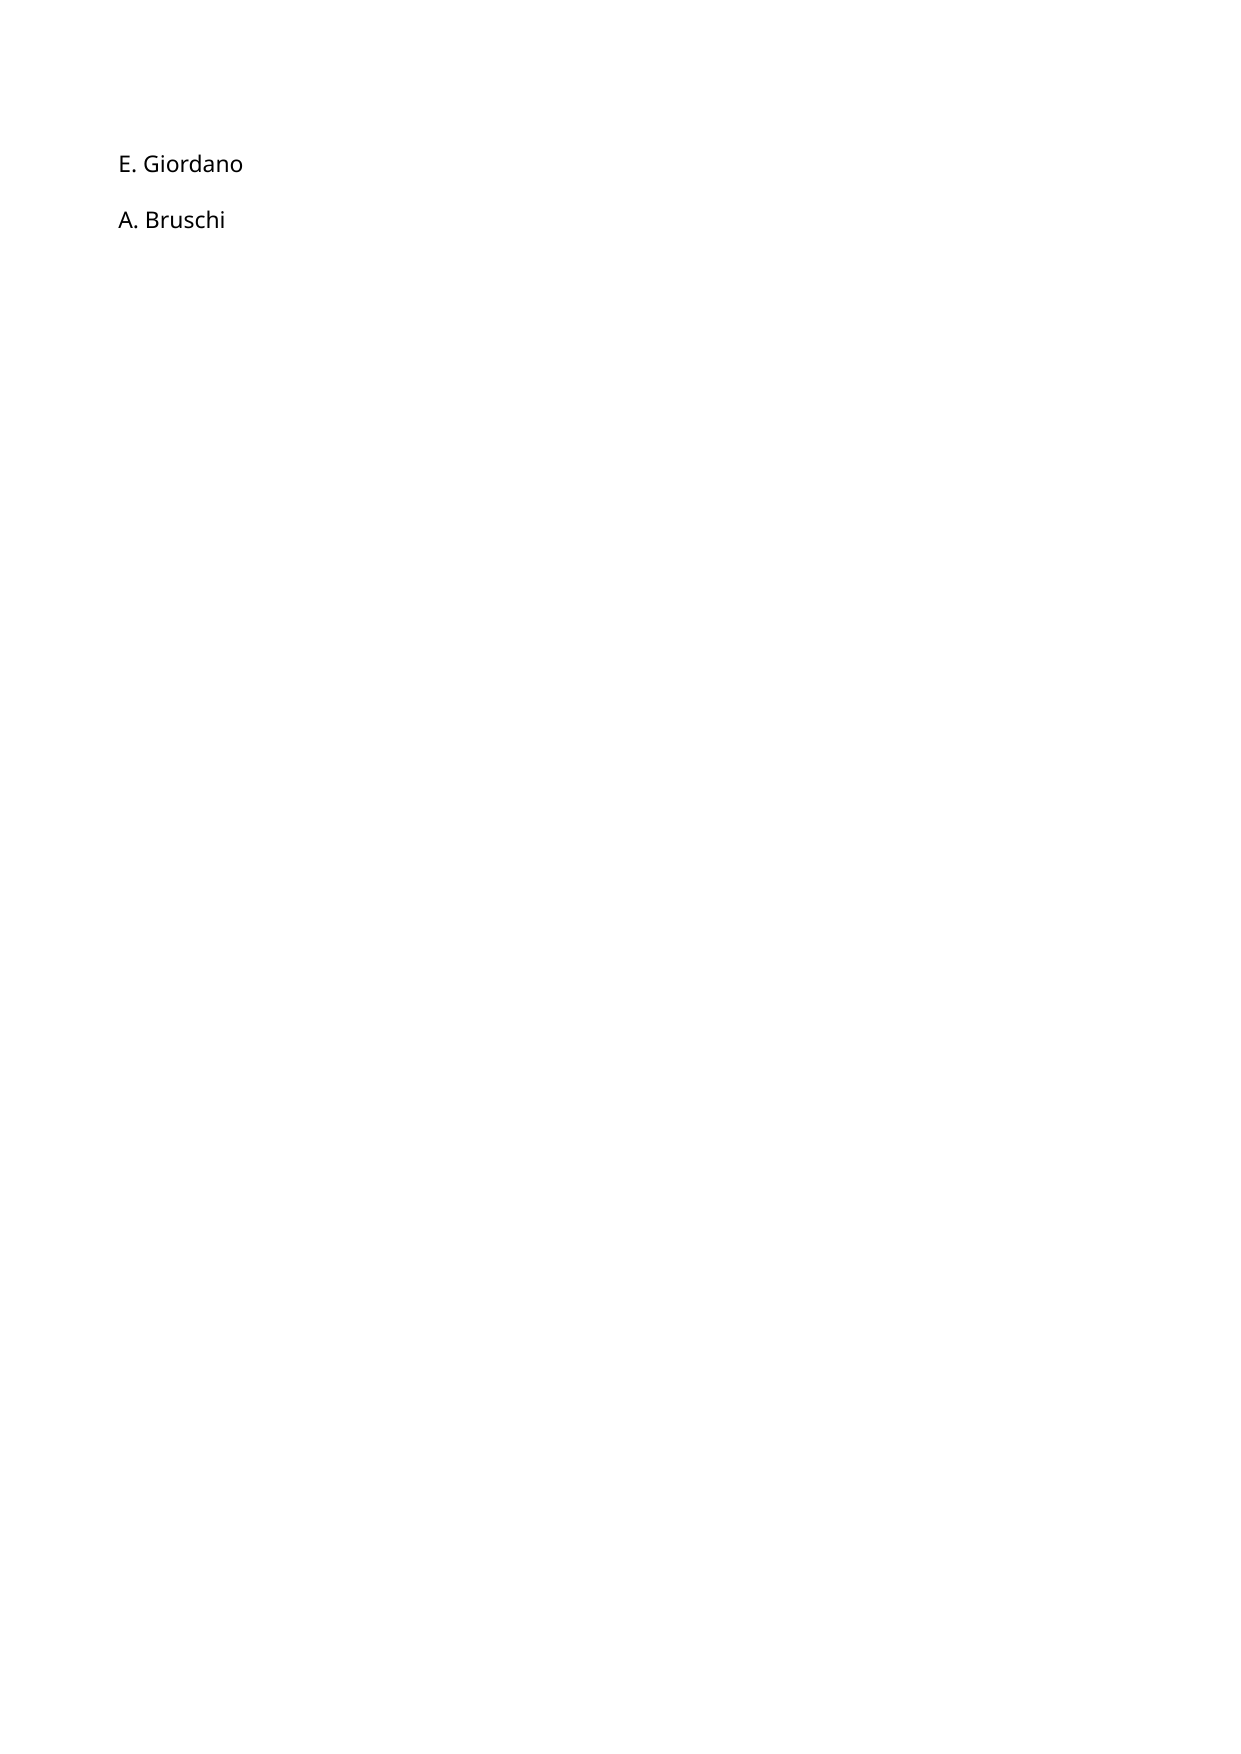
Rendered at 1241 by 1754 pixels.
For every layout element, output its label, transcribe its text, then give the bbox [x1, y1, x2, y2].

text E. Giordano [118, 148, 1122, 179]
text A. Bruschi [118, 204, 1122, 236]
